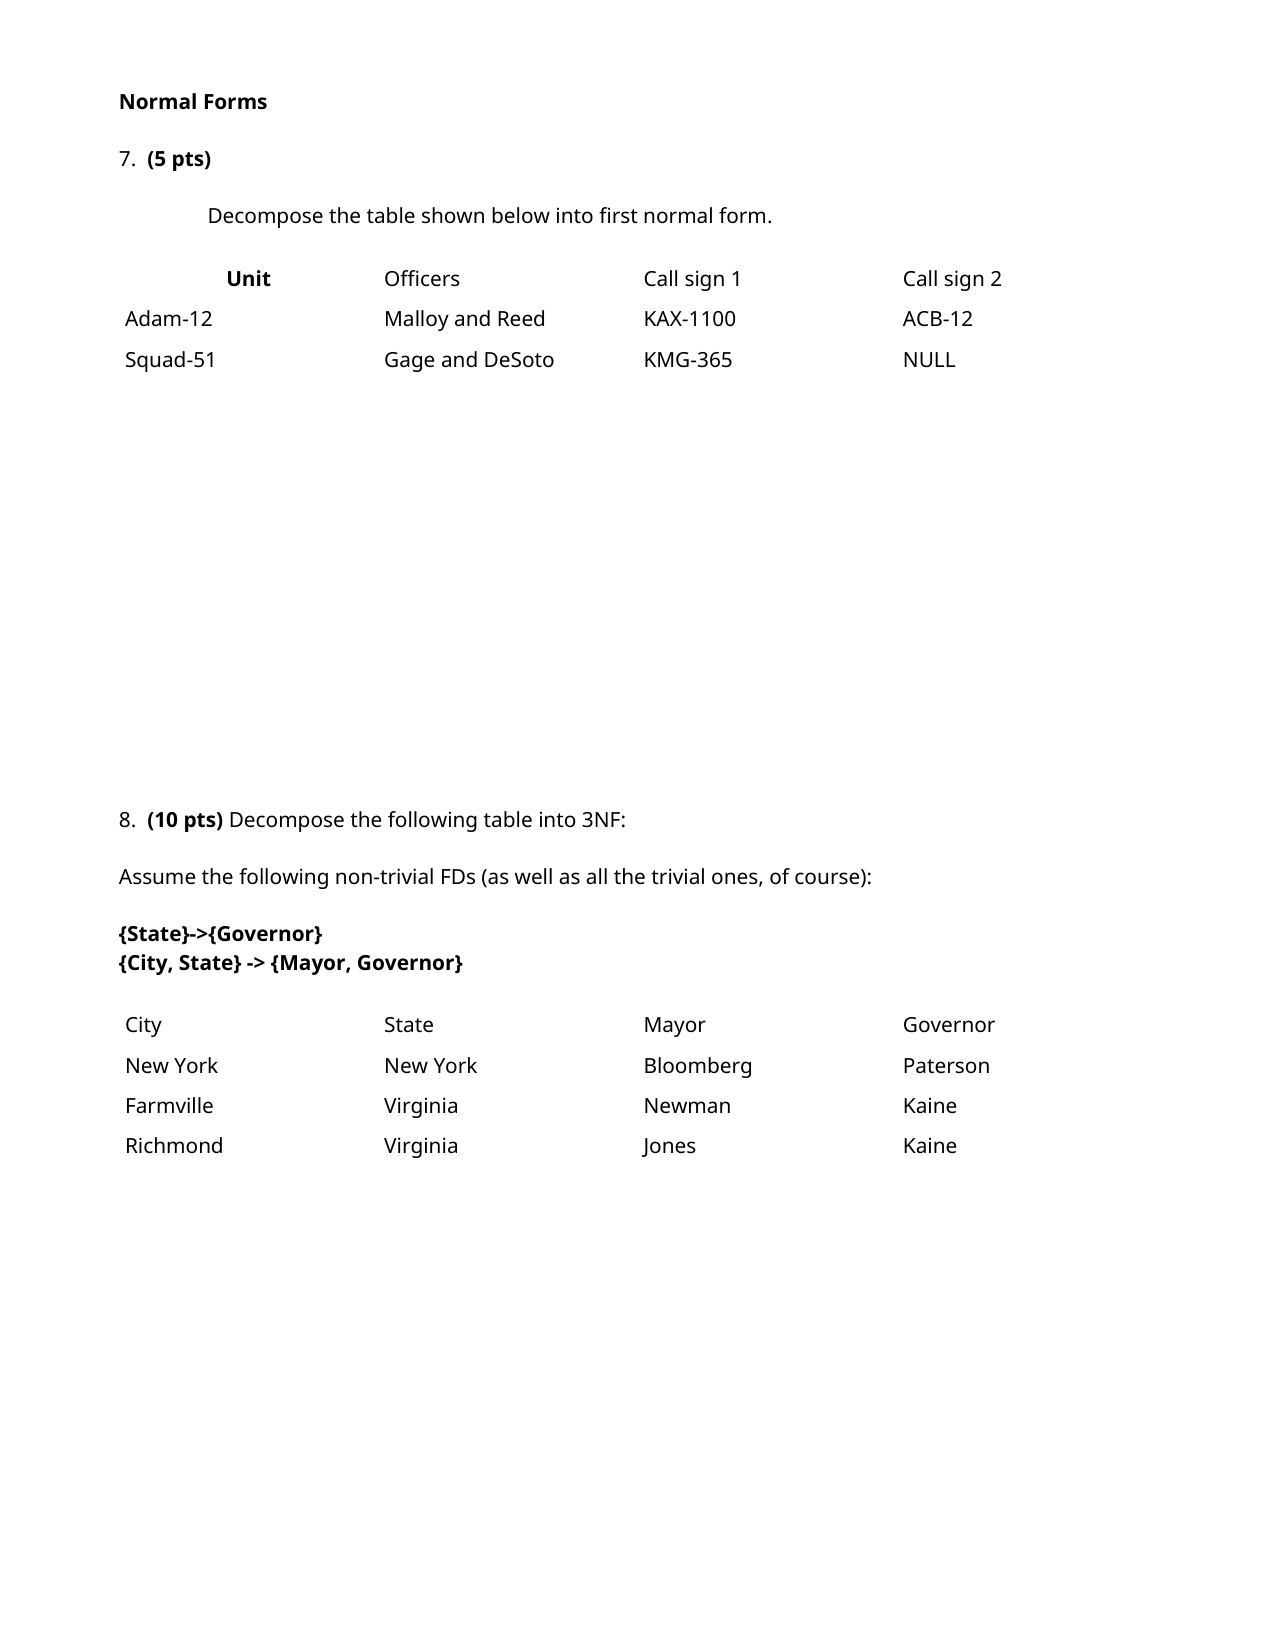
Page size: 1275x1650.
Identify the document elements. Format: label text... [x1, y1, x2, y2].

text Normal Forms [119, 87, 1156, 116]
table_cell ACB-12 [897, 299, 1156, 339]
table_cell Adam-12 [119, 299, 378, 339]
table_cell Farmville [119, 1085, 378, 1126]
table_header State [378, 1005, 637, 1045]
table_cell Newman [638, 1085, 897, 1126]
text {City, State} -> {Mayor, Governor} [119, 948, 1156, 976]
table_cell Gage and DeSoto [378, 339, 637, 379]
table_cell Squad-51 [119, 339, 378, 379]
text {State}->{Governor} [119, 919, 1156, 948]
table_header Call sign 2 [897, 258, 1156, 298]
table_cell NULL [897, 339, 1156, 379]
table_cell Malloy and Reed [378, 299, 637, 339]
table_cell New York [378, 1045, 637, 1085]
table_cell Richmond [119, 1126, 378, 1166]
table_header Officers [378, 258, 637, 298]
text Decompose the table shown below into first normal form. [119, 201, 1156, 230]
text 7. (5 pts) [119, 144, 1156, 173]
table_cell KAX-1100 [638, 299, 897, 339]
table_cell New York [119, 1045, 378, 1085]
table_cell Paterson [897, 1045, 1156, 1085]
table_cell Jones [638, 1126, 897, 1166]
table_header Governor [897, 1005, 1156, 1045]
table_cell Kaine [897, 1085, 1156, 1126]
table_header Unit [119, 258, 378, 298]
table_header Call sign 1 [638, 258, 897, 298]
table_cell Virginia [378, 1085, 637, 1126]
table_cell Kaine [897, 1126, 1156, 1166]
table_cell KMG-365 [638, 339, 897, 379]
text 8. (10 pts) Decompose the following table into 3NF: [119, 806, 1156, 834]
table_header Mayor [638, 1005, 897, 1045]
table_cell Virginia [378, 1126, 637, 1166]
table_cell Bloomberg [638, 1045, 897, 1085]
table_header City [119, 1005, 378, 1045]
text Assume the following non-trivial FDs (as well as all the trivial ones, of course): [119, 862, 1156, 891]
